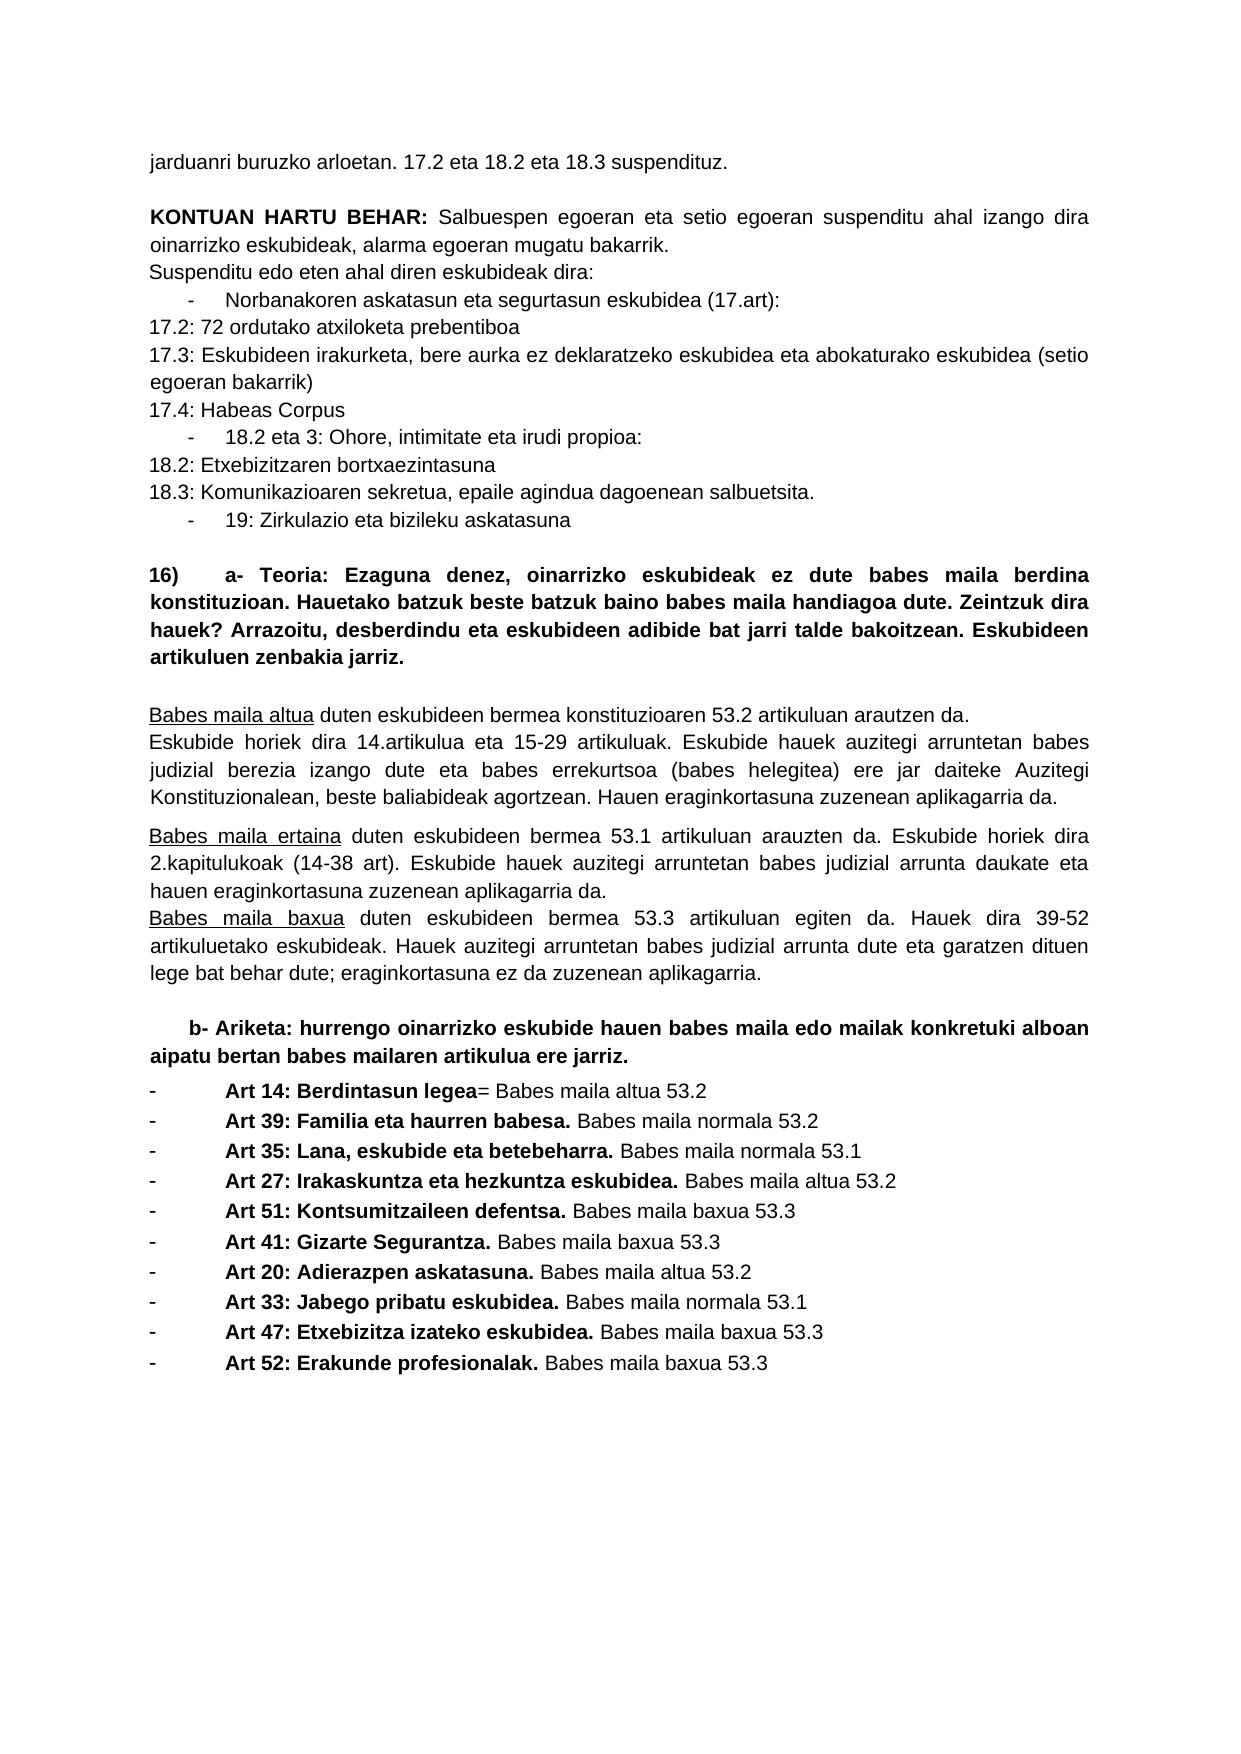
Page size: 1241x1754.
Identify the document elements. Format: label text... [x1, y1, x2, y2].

text KONTUAN HARTU BEHAR: Salbuespen egoeran eta setio egoeran suspenditu ahal izango dira oinarrizko eskubideak, alarma egoeran mugatu bakarrik. [150, 205, 1090, 256]
list a- Teoria: Ezaguna denez, oinarrizko eskubideak ez dute babes maila berdina konstituzioan. Hauetako batzuk beste batzuk baino babes maila handiagoa dute. Zeintzuk dira hauek? Arrazoitu, desberdindu eta eskubideen adibide bat jarri talde bakoitzean. Eskubideen artikuluen zenbakia jarriz. [148, 562, 1090, 669]
list Art 33: Jabego pribatu eskubidea. Babes maila normala 53.1 [148, 1288, 1090, 1314]
list Art 52: Erakunde profesionalak. Babes maila baxua 53.3 [148, 1348, 1090, 1375]
text Suspenditu edo eten ahal diren eskubideak dira: [148, 260, 1090, 284]
list Art 47: Etxebizitza izateko eskubidea. Babes maila baxua 53.3 [148, 1318, 1090, 1345]
list Art 41: Gizarte Segurantza. Babes maila baxua 53.3 [148, 1228, 1090, 1254]
text Babes maila baxua duten eskubideen bermea 53.3 artikuluan egiten da. Hauek dira 39-52 artikuluetako eskubideak. Hauek auzitegi arruntetan babes judizial arrunta dute eta garatzen dituen lege bat behar dute; eraginkortasuna ez da zuzenean aplikagarria. [148, 906, 1090, 985]
list Art 39: Familia eta haurren babesa. Babes maila normala 53.2 [148, 1107, 1090, 1133]
text 18.3: Komunikazioaren sekretua, epaile agindua dagoenean salbuetsita. [148, 480, 1090, 504]
text 17.4: Habeas Corpus [148, 397, 1090, 421]
text Eskubide horiek dira 14.artikulua eta 15-29 artikuluak. Eskubide hauek auzitegi arruntetan babes judizial berezia izango dute eta babes errekurtsoa (babes helegitea) ere jar daiteke Auzitegi Konstituzionalean, beste baliabideak agortzean. Hauen eraginkortasuna zuzenean aplikagarria da. [148, 730, 1090, 809]
text Babes maila altua duten eskubideen bermea konstituzioaren 53.2 artikuluan arautzen da. [148, 703, 1090, 727]
text Babes maila ertaina duten eskubideen bermea 53.1 artikuluan arauzten da. Eskubide horiek dira 2.kapitulukoak (14-38 art). Eskubide hauek auzitegi arruntetan babes judizial arrunta daukate eta hauen eraginkortasuna zuzenean aplikagarria da. [148, 824, 1090, 903]
list 18.2 eta 3: Ohore, intimitate eta irudi propioa: [187, 425, 1090, 449]
list Art 27: Irakaskuntza eta hezkuntza eskubidea. Babes maila altua 53.2 [148, 1167, 1090, 1194]
list Art 20: Adierazpen askatasuna. Babes maila altua 53.2 [148, 1258, 1090, 1284]
list Art 51: Kontsumitzaileen defentsa. Babes maila baxua 53.3 [148, 1197, 1090, 1224]
list Art 35: Lana, eskubide eta betebeharra. Babes maila normala 53.1 [148, 1137, 1090, 1163]
text 17.2: 72 ordutako atxiloketa prebentiboa [148, 315, 1090, 339]
text 17.3: Eskubideen irakurketa, bere aurka ez deklaratzeko eskubidea eta abokaturako eskubidea (setio egoeran bakarrik) [148, 342, 1090, 394]
text b- Ariketa: hurrengo oinarrizko eskubide hauen babes maila edo mailak konkretuki alboan aipatu bertan babes mailaren artikulua ere jarriz. [148, 1016, 1090, 1068]
list Art 14: Berdintasun legea= Babes maila altua 53.2 [148, 1077, 1090, 1103]
list Norbanakoren askatasun eta segurtasun eskubidea (17.art): [187, 287, 1090, 311]
text 18.2: Etxebizitzaren bortxaezintasuna [148, 452, 1090, 476]
list jarduanri buruzko arloetan. 17.2 eta 18.2 eta 18.3 suspendituz. [148, 150, 1090, 174]
list 19: Zirkulazio eta bizileku askatasuna [187, 507, 1090, 531]
